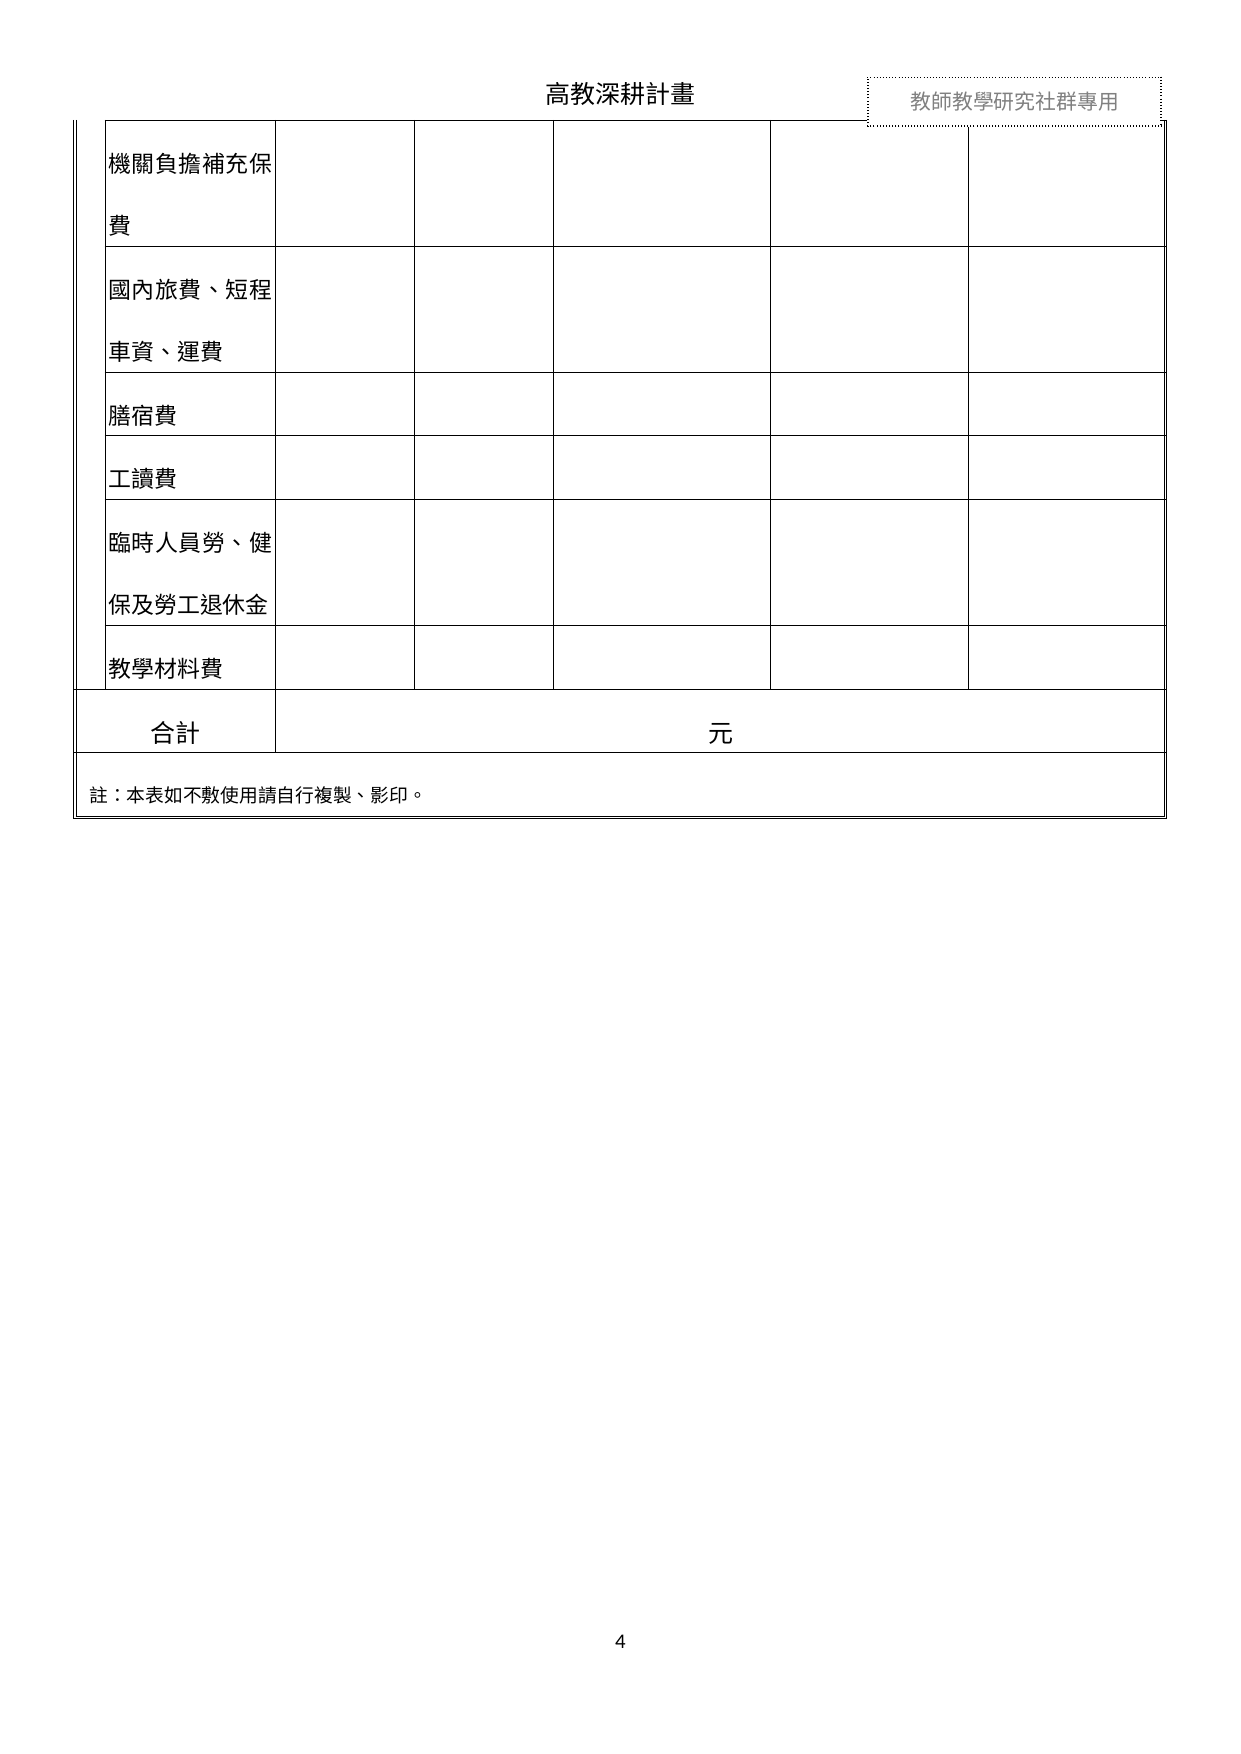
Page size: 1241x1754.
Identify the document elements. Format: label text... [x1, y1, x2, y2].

table_cell [415, 373, 553, 435]
table_cell [969, 626, 1164, 688]
table_cell 合計 [77, 690, 275, 752]
table_cell [969, 247, 1164, 372]
table_cell [969, 436, 1164, 499]
table_cell [276, 247, 414, 372]
table_cell 工讀費 [106, 436, 275, 499]
table_cell [276, 436, 414, 499]
table_cell 教學材料費 [106, 626, 275, 688]
table_cell [771, 500, 968, 625]
table_cell [276, 500, 414, 625]
table_cell [554, 373, 770, 435]
table_cell [276, 626, 414, 688]
table_cell [554, 626, 770, 688]
table_cell 膳宿費 [106, 373, 275, 435]
table_cell [554, 436, 770, 499]
table_cell 元 [276, 690, 1164, 752]
table_cell [771, 436, 968, 499]
table_cell [415, 626, 553, 688]
table_cell 註：本表如不敷使用請自行複製、影印。 [77, 753, 1164, 816]
table_cell [771, 373, 968, 435]
table_cell [554, 247, 770, 372]
table_cell [77, 120, 105, 688]
table_cell [415, 500, 553, 625]
table_cell [554, 121, 770, 246]
table_cell [969, 373, 1164, 435]
table_cell 臨時人員勞、健保及勞工退休金 [106, 500, 275, 625]
table_cell [554, 500, 770, 625]
table_cell [771, 247, 968, 372]
table_cell [415, 247, 553, 372]
table_cell [276, 121, 414, 246]
table_cell [415, 121, 553, 246]
table_cell 機關負擔補充保費 [106, 121, 275, 246]
table_cell [969, 121, 1164, 246]
table_cell [415, 436, 553, 499]
table_cell [969, 500, 1164, 625]
table_cell [771, 121, 968, 246]
table_cell [276, 373, 414, 435]
table_cell 國內旅費、短程車資、運費 [106, 247, 275, 372]
table_cell [771, 626, 968, 688]
